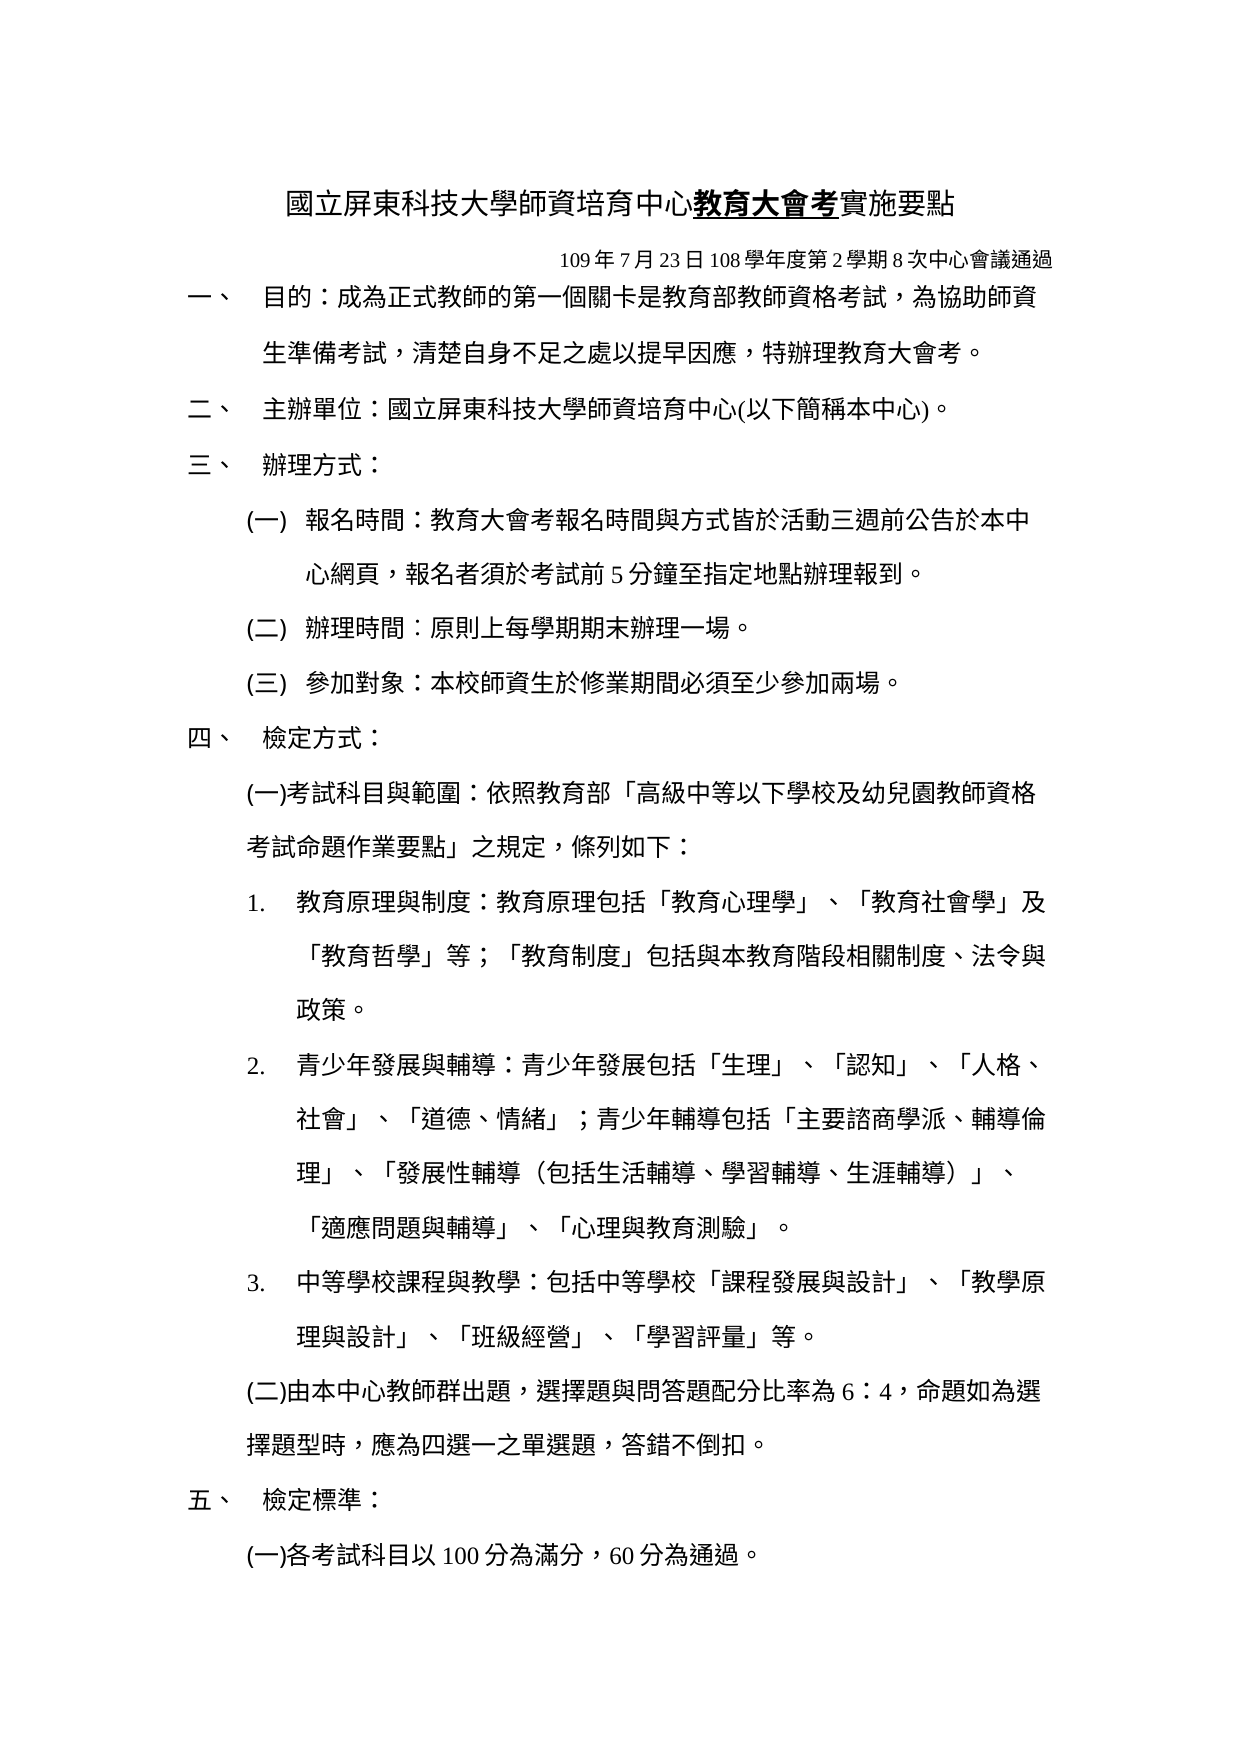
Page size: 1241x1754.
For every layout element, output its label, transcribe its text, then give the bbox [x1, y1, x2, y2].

text 109年7月23日108學年度第2學期8次中心會議通過 [187, 239, 1053, 277]
list 辦理時間︰原則上每學期期末辦理一場。 [247, 609, 1053, 645]
list 檢定標準： [187, 1480, 1053, 1518]
list 辦理方式： [187, 444, 1053, 482]
list 參加對象：本校師資生於修業期間必須至少參加兩場。 [247, 663, 1053, 699]
text (一)各考試科目以100分為滿分，60分為通過。 [247, 1536, 1053, 1572]
text (二)由本中心教師群出題，選擇題與問答題配分比率為6：4，命題如為選擇題型時，應為四選一之單選題，答錯不倒扣。 [247, 1371, 1053, 1462]
list 教育原理與制度：教育原理包括「教育心理學」、「教育社會學」及「教育哲學」等；「教育制度」包括與本教育階段相關制度、法令與政策。 [247, 882, 1053, 1027]
list 青少年發展與輔導：青少年發展包括「生理」、「認知」、「人格、社會」、「道德、情緒」；青少年輔導包括「主要諮商學派、輔導倫理」、「發展性輔導（包括生活輔導、學習輔導、生涯輔導）」、「適應問題與輔導」、「心理與教育測驗」。 [247, 1045, 1053, 1244]
text 國立屏東科技大學師資培育中心教育大會考實施要點 [187, 164, 1053, 239]
list 檢定方式： [187, 718, 1053, 755]
list 中等學校課程與教學：包括中等學校「課程發展與設計」、「教學原理與設計」、「班級經營」、「學習評量」等。 [247, 1263, 1053, 1353]
list 報名時間：教育大會考報名時間與方式皆於活動三週前公告於本中心網頁，報名者須於考試前5分鐘至指定地點辦理報到。 [247, 500, 1053, 591]
list 目的：成為正式教師的第一個關卡是教育部教師資格考試，為協助師資生準備考試，清楚自身不足之處以提早因應，特辦理教育大會考。 [187, 277, 1053, 371]
text (一)考試科目與範圍：依照教育部「高級中等以下學校及幼兒園教師資格考試命題作業要點」之規定，條列如下： [247, 773, 1053, 864]
list 主辦單位：國立屏東科技大學師資培育中心(以下簡稱本中心)。 [187, 389, 1053, 426]
